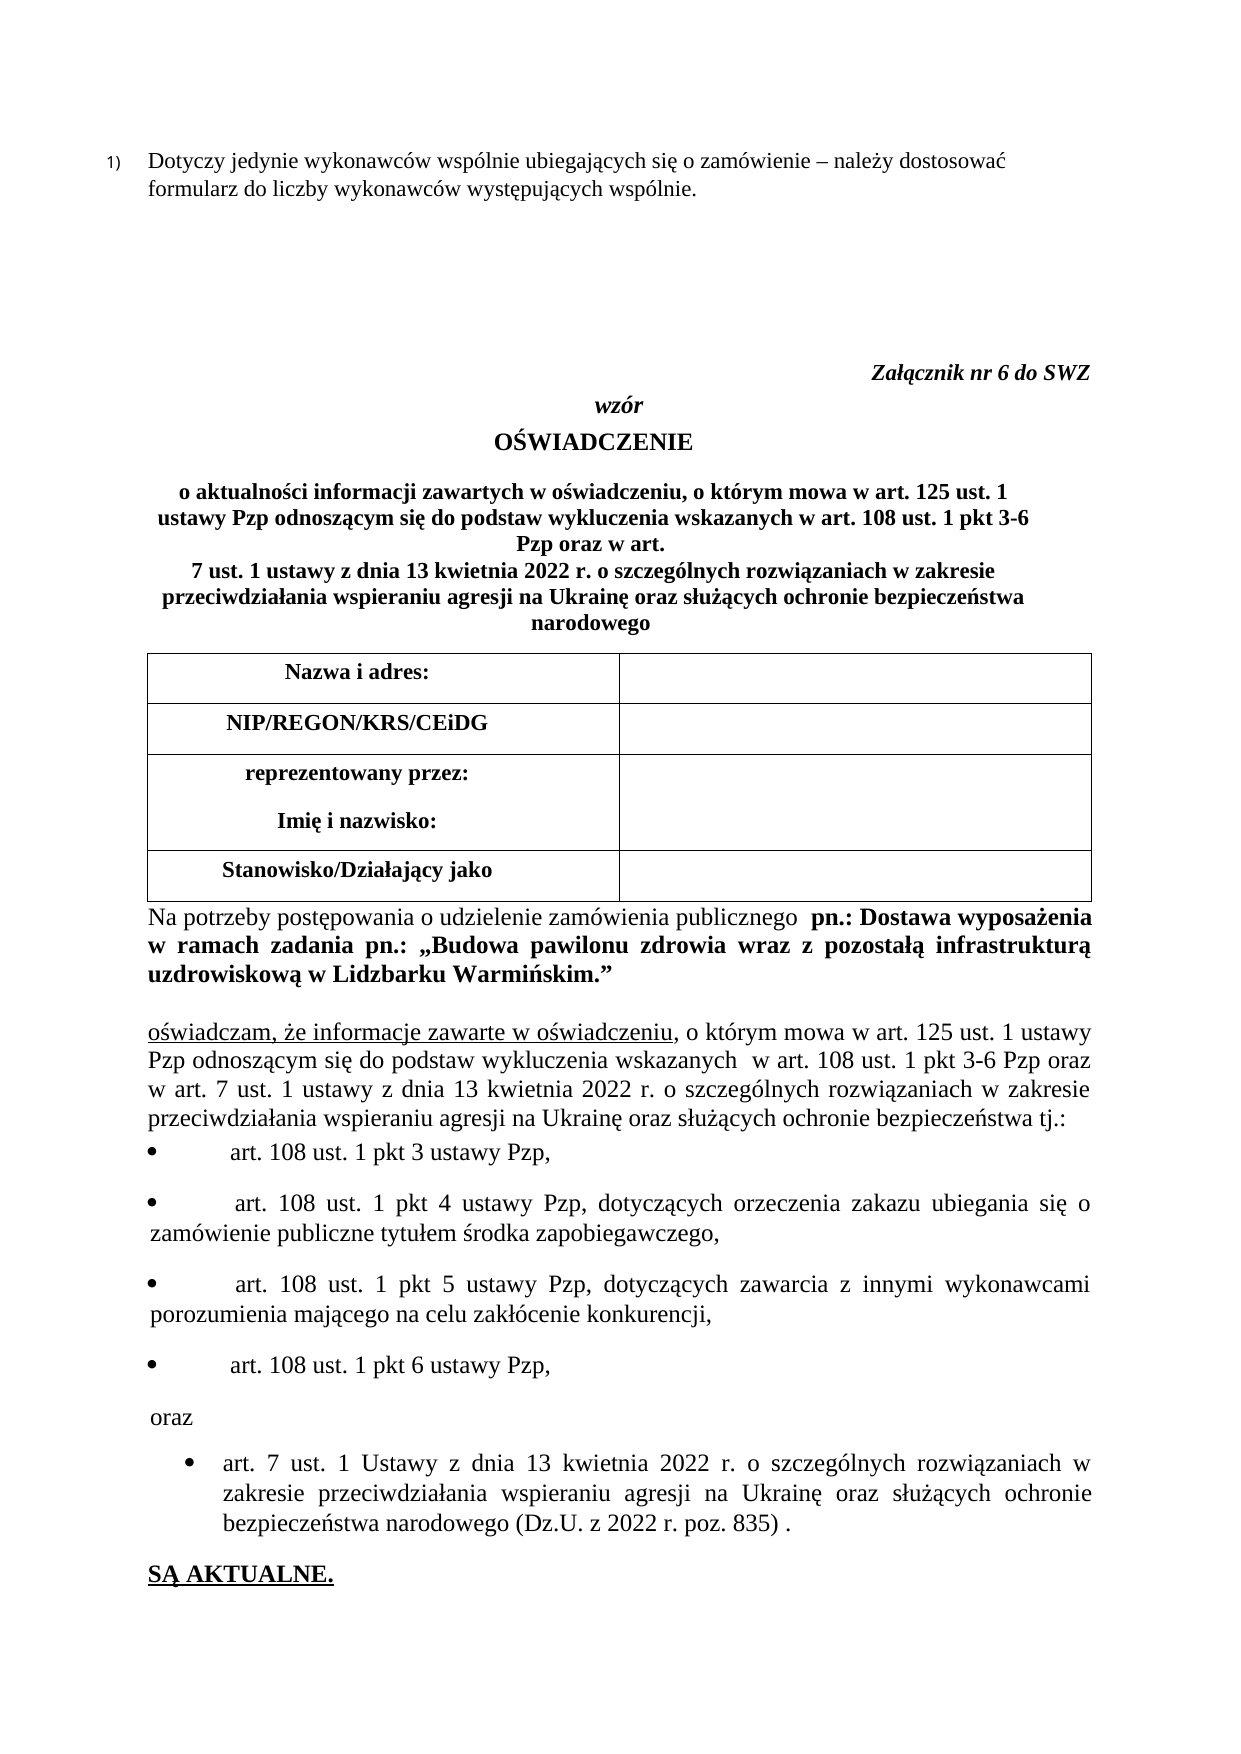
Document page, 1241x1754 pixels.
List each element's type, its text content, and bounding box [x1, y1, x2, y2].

list art. 108 ust. 1 pkt 6 ustawy Pzp, [148, 1350, 1092, 1379]
table_cell NIP/REGON/KRS/CEiDG [148, 704, 619, 753]
table_cell [620, 704, 1091, 753]
table_cell reprezentowany przez: Imię i nazwisko: [148, 755, 619, 850]
text oraz [150, 1402, 1092, 1431]
table_cell Stanowisko/Działający jako [148, 851, 619, 901]
list Dotyczy jedynie wykonawców wspólnie ubiegających się o zamówienie – należy dostosować formularz do liczby wykonawców występujących wspólnie. [106, 148, 1095, 202]
list art. 7 ust. 1 Ustawy z dnia 13 kwietnia 2022 r. o szczególnych rozwiązaniach w zakresie przeciwdziałania wspieraniu agresji na Ukrainę oraz służących ochronie bezpieczeństwa narodowego (Dz.U. z 2022 r. poz. 835) . [185, 1448, 1093, 1537]
table_header Nazwa i adres: [148, 654, 619, 703]
table_header [620, 654, 1091, 703]
list art. 108 ust. 1 pkt 4 ustawy Pzp, dotyczących orzeczenia zakazu ubiegania się o zamówienie publiczne tytułem środka zapobiegawczego, [148, 1188, 1092, 1247]
list art. 108 ust. 1 pkt 3 ustawy Pzp, [148, 1137, 1092, 1165]
text OŚWIADCZENIE [148, 427, 1039, 456]
list art. 108 ust. 1 pkt 5 ustawy Pzp, dotyczących zawarcia z innymi wykonawcami porozumienia mającego na celu zakłócenie konkurencji, [148, 1269, 1092, 1328]
text oświadczam, że informacje zawarte w oświadczeniu, o którym mowa w art. 125 ust. 1 ustawy Pzp odnoszącym się do podstaw wykluczenia wskazanych w art. 108 ust. 1 pkt 3-6 Pzp oraz w art. 7 ust. 1 ustawy z dnia 13 kwietnia 2022 r. o szczególnych rozwiązaniach w zakresie przeciwdziałania wspieraniu agresji na Ukrainę oraz służących ochronie bezpieczeństwa tj.: [148, 988, 1092, 1132]
text SĄ AKTUALNE. [148, 1559, 1039, 1588]
text o aktualności informacji zawartych w oświadczeniu, o którym mowa w art. 125 ust. 1 ustawy Pzp odnoszącym się do podstaw wykluczenia wskazanych w art. 108 ust. 1 pkt 3-6 Pzp oraz w art. 7 ust. 1 ustawy z dnia 13 kwietnia 2022 r. o szczególnych rozwiązaniach w zakresie przeciwdziałania wspieraniu agresji na Ukrainę oraz służących ochronie bezpieczeństwa narodowego [148, 478, 1039, 636]
text Załącznik nr 6 do SWZ [148, 359, 1093, 386]
text Na potrzeby postępowania o udzielenie zamówienia publicznego pn.: Dostawa wyposażenia w ramach zadania pn.: „Budowa pawilonu zdrowia wraz z pozostałą infrastrukturą uzdrowiskową w Lidzbarku Warmińskim.” [148, 902, 1092, 988]
text wzór [148, 390, 1093, 418]
table_cell [620, 755, 1091, 850]
table_cell [620, 851, 1091, 901]
